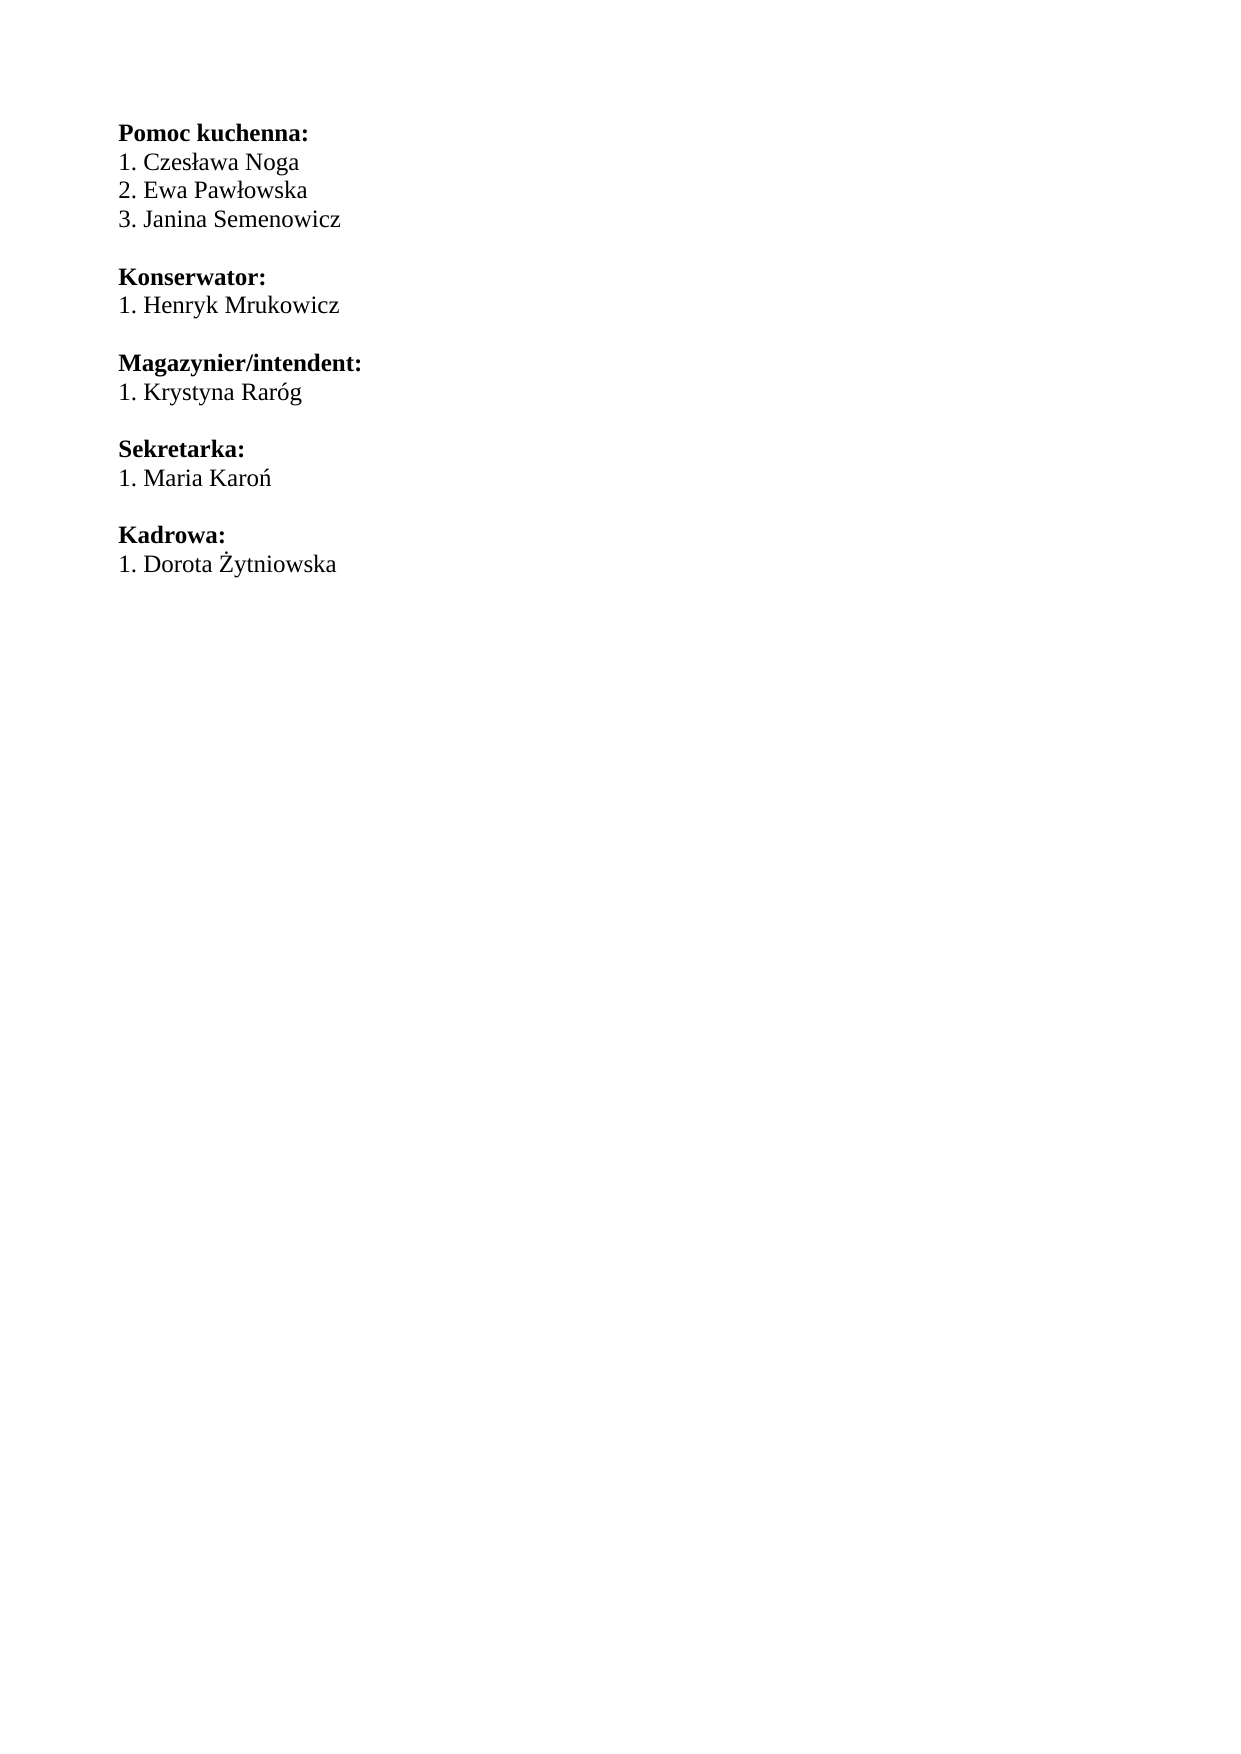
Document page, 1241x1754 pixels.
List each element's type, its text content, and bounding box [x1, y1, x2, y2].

text Pomoc kuchenna: 1. Czesława Noga 2. Ewa Pawłowska 3. Janina Semenowicz Konserwator: 1. Henryk Mrukowicz Magazynier/intendent: 1. Krystyna Raróg Sekretarka: 1. Maria Karoń Kadrowa: 1. Dorota Żytniowska [118, 118, 1122, 693]
